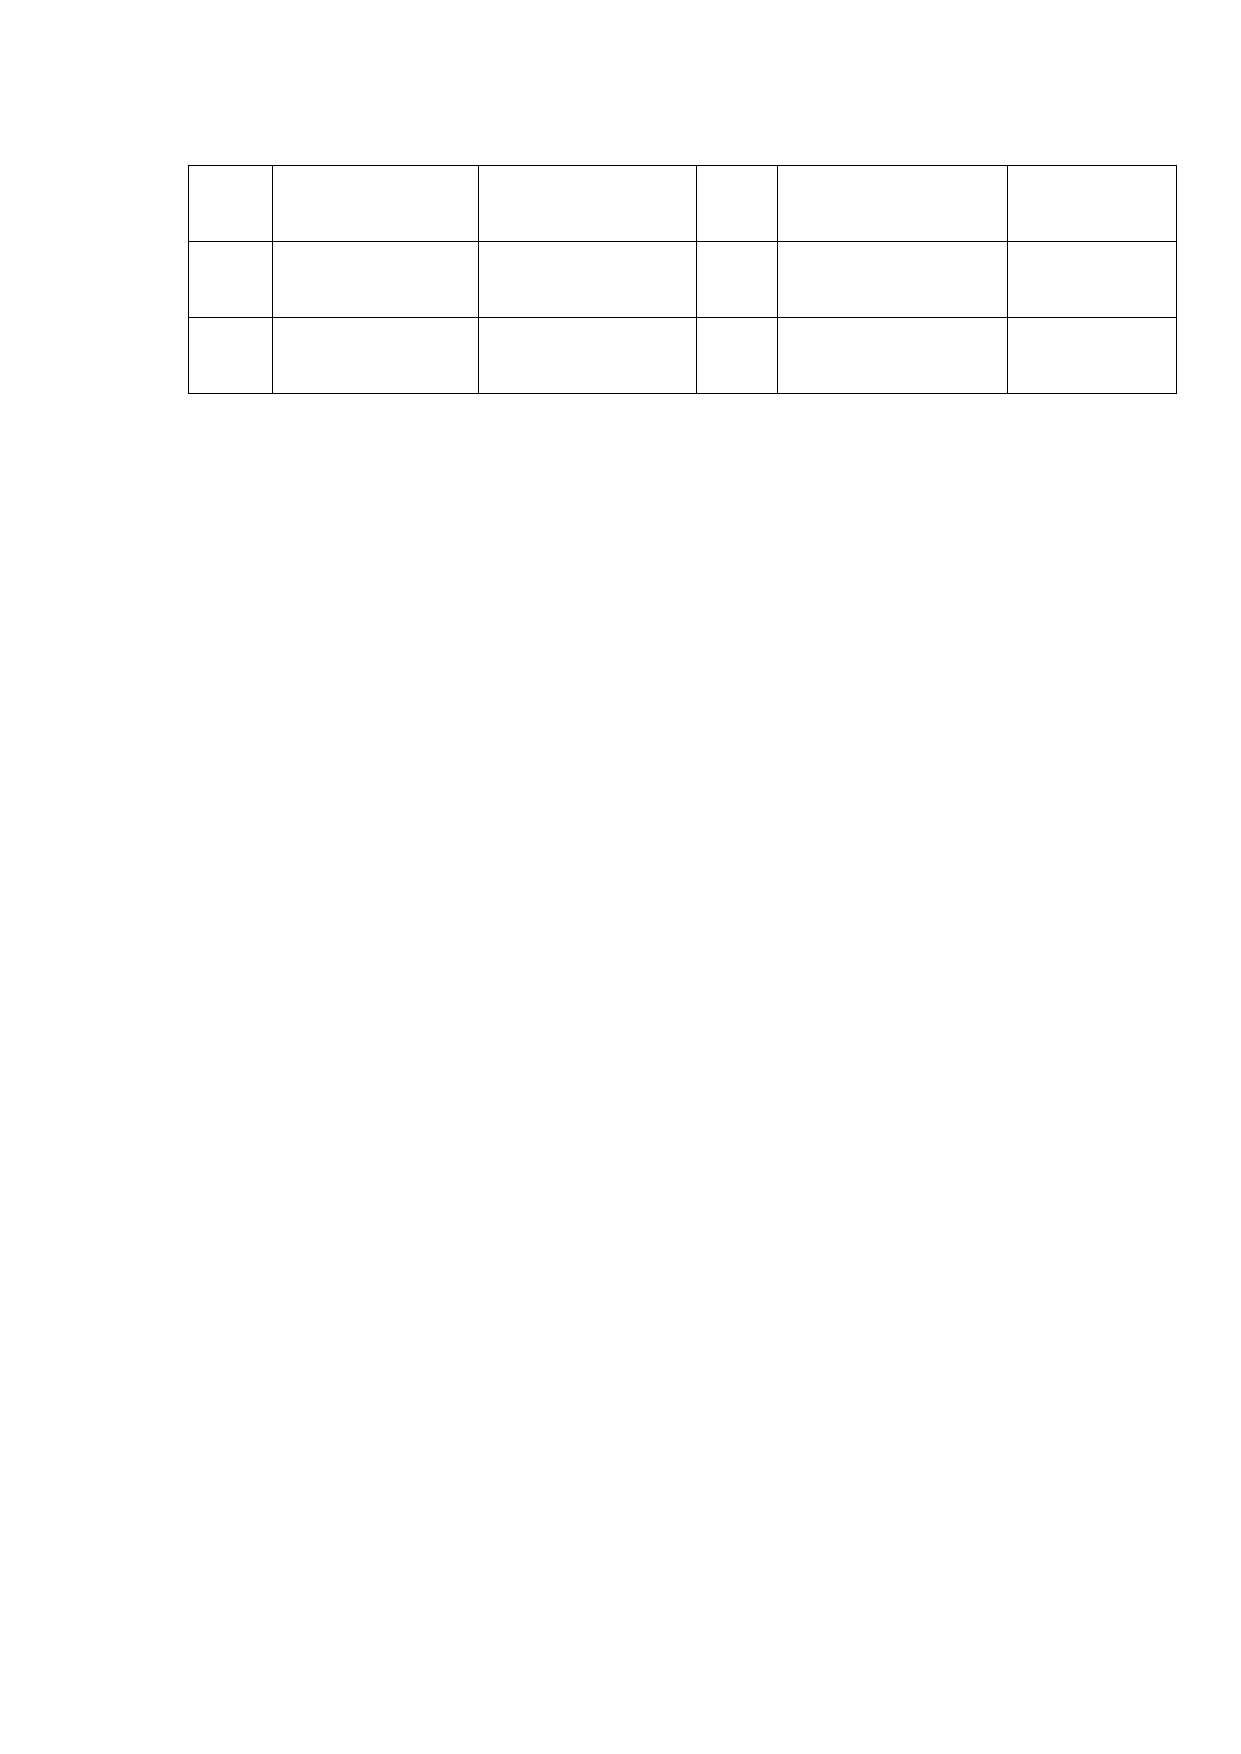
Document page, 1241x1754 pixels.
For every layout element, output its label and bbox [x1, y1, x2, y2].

table_cell [273, 242, 478, 317]
table_cell [1008, 242, 1176, 317]
table_cell [479, 318, 696, 393]
table_cell [189, 318, 272, 393]
table_cell [697, 166, 777, 241]
table_cell [1008, 318, 1176, 393]
table_cell [273, 318, 478, 393]
table_cell [697, 318, 777, 393]
table_cell [697, 242, 777, 317]
table_cell [189, 166, 272, 241]
table_cell [778, 166, 1007, 241]
table_cell [1008, 166, 1176, 241]
table_cell [189, 242, 272, 317]
table_cell [778, 318, 1007, 393]
table_cell [778, 242, 1007, 317]
table_cell [273, 166, 478, 241]
table_cell [479, 242, 696, 317]
table_cell [479, 166, 696, 241]
